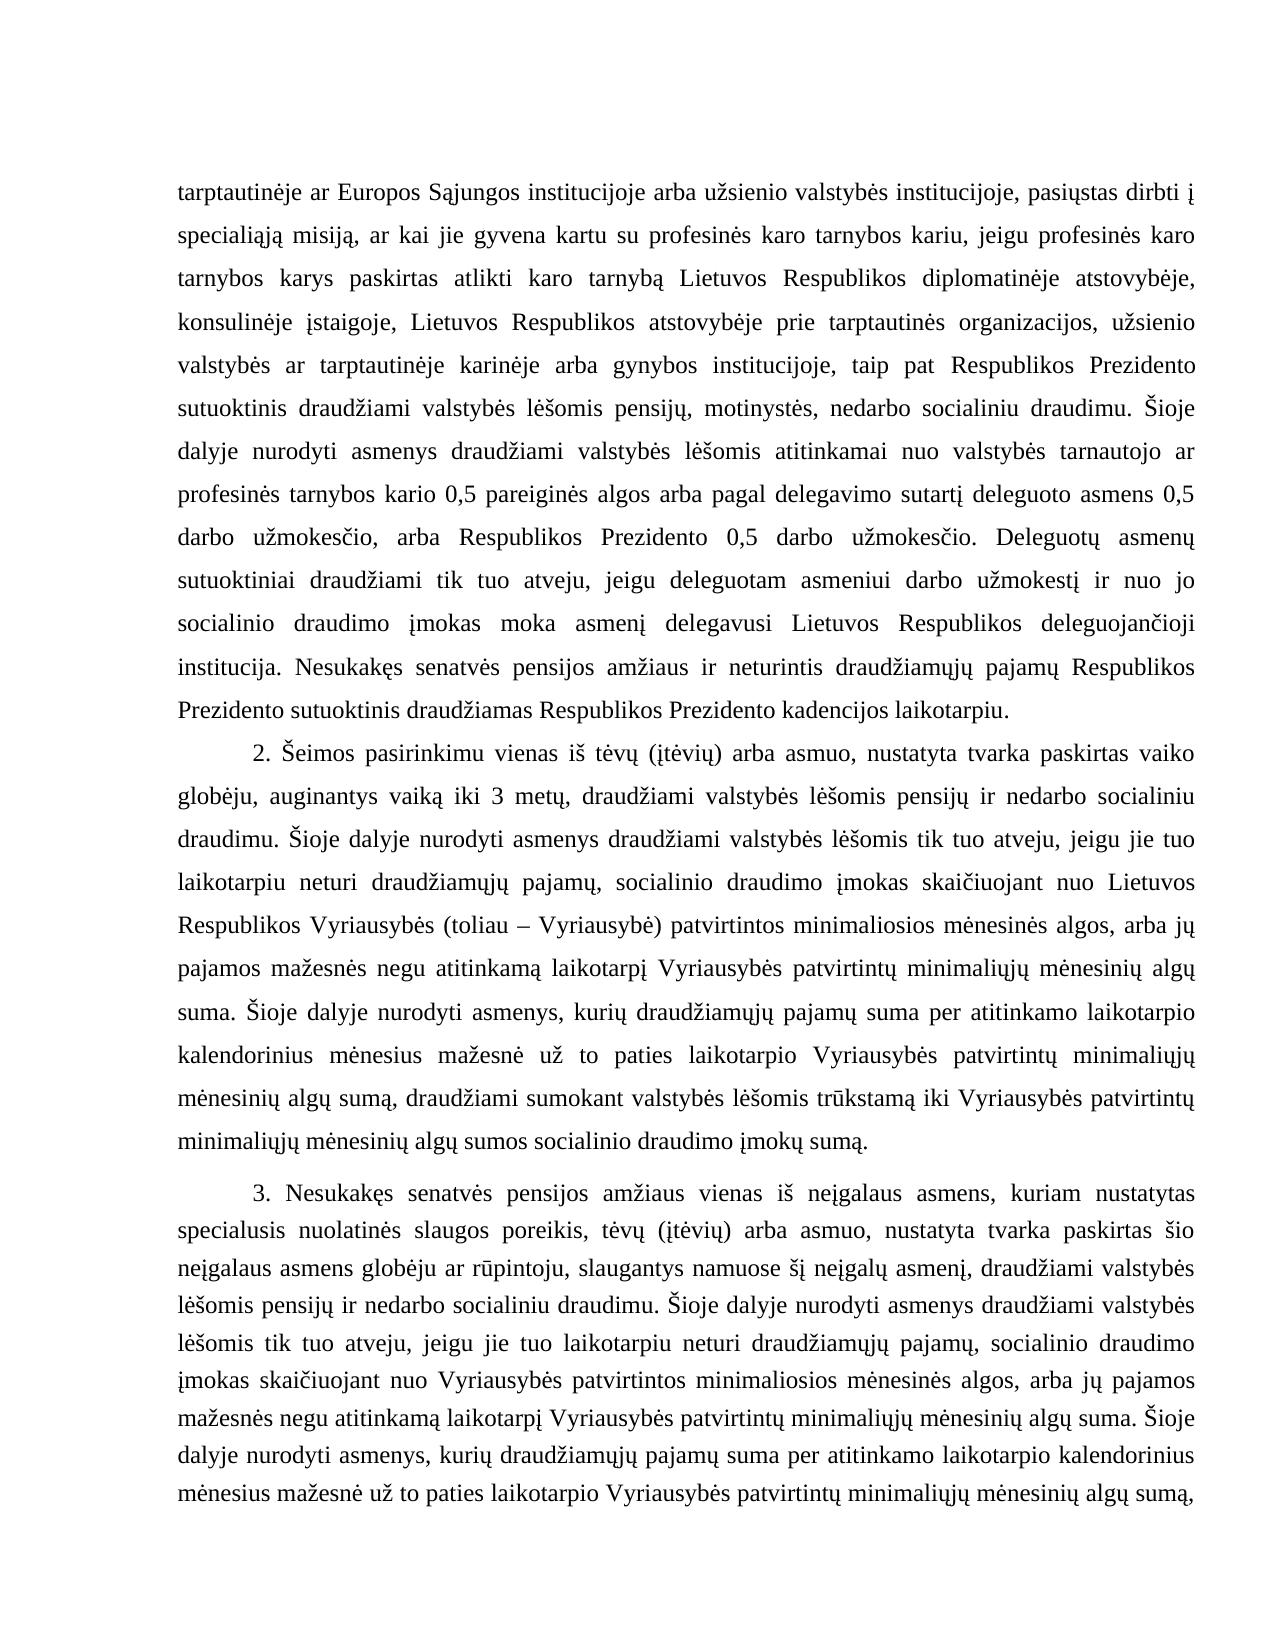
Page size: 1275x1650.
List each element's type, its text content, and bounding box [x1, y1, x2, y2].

text 3. Nesukakęs senatvės pensijos amžiaus vienas iš neįgalaus asmens, kuriam nustatytas specialusis nuolatinės slaugos poreikis, tėvų (įtėvių) arba asmuo, nustatyta tvarka paskirtas šio neįgalaus asmens globėju ar rūpintoju, slaugantys namuose šį neįgalų asmenį, draudžiami valstybės lėšomis pensijų ir nedarbo socialiniu draudimu. Šioje dalyje nurodyti asmenys draudžiami valstybės lėšomis tik tuo atveju, jeigu jie tuo laikotarpiu neturi draudžiamųjų pajamų, socialinio draudimo įmokas skaičiuojant nuo Vyriausybės patvirtintos minimaliosios mėnesinės algos, arba jų pajamos mažesnės negu atitinkamą laikotarpį Vyriausybės patvirtintų minimaliųjų mėnesinių algų suma. Šioje dalyje nurodyti asmenys, kurių draudžiamųjų pajamų suma per atitinkamo laikotarpio kalendorinius mėnesius mažesnė už to paties laikotarpio Vyriausybės patvirtintų minimaliųjų mėnesinių algų sumą, [177, 1169, 1196, 1507]
text tarptautinėje ar Europos Sąjungos institucijoje arba užsienio valstybės institucijoje, pasiųstas dirbti į specialiąją misiją, ar kai jie gyvena kartu su profesinės karo tarnybos kariu, jeigu profesinės karo tarnybos karys paskirtas atlikti karo tarnybą Lietuvos Respublikos diplomatinėje atstovybėje, konsulinėje įstaigoje, Lietuvos Respublikos atstovybėje prie tarptautinės organizacijos, užsienio valstybės ar tarptautinėje karinėje arba gynybos institucijoje, taip pat Respublikos Prezidento sutuoktinis draudžiami valstybės lėšomis pensijų, motinystės, nedarbo socialiniu draudimu. Šioje dalyje nurodyti asmenys draudžiami valstybės lėšomis atitinkamai nuo valstybės tarnautojo ar profesinės tarnybos kario 0,5 pareiginės algos arba pagal delegavimo sutartį deleguoto asmens 0,5 darbo užmokesčio, arba Respublikos Prezidento 0,5 darbo užmokesčio. Deleguotų asmenų sutuoktiniai draudžiami tik tuo atveju, jeigu deleguotam asmeniui darbo užmokestį ir nuo jo socialinio draudimo įmokas moka asmenį delegavusi Lietuvos Respublikos deleguojančioji institucija. Nesukakęs senatvės pensijos amžiaus ir neturintis draudžiamųjų pajamų Respublikos Prezidento sutuoktinis draudžiamas Respublikos Prezidento kadencijos laikotarpiu. [177, 177, 1196, 723]
text 2. Šeimos pasirinkimu vienas iš tėvų (įtėvių) arba asmuo, nustatyta tvarka paskirtas vaiko globėju, auginantys vaiką iki 3 metų, draudžiami valstybės lėšomis pensijų ir nedarbo socialiniu draudimu. Šioje dalyje nurodyti asmenys draudžiami valstybės lėšomis tik tuo atveju, jeigu jie tuo laikotarpiu neturi draudžiamųjų pajamų, socialinio draudimo įmokas skaičiuojant nuo Lietuvos Respublikos Vyriausybės (toliau – Vyriausybė) patvirtintos minimaliosios mėnesinės algos, arba jų pajamos mažesnės negu atitinkamą laikotarpį Vyriausybės patvirtintų minimaliųjų mėnesinių algų suma. Šioje dalyje nurodyti asmenys, kurių draudžiamųjų pajamų suma per atitinkamo laikotarpio kalendorinius mėnesius mažesnė už to paties laikotarpio Vyriausybės patvirtintų minimaliųjų mėnesinių algų sumą, draudžiami sumokant valstybės lėšomis trūkstamą iki Vyriausybės patvirtintų minimaliųjų mėnesinių algų sumos socialinio draudimo įmokų sumą. [177, 738, 1196, 1155]
